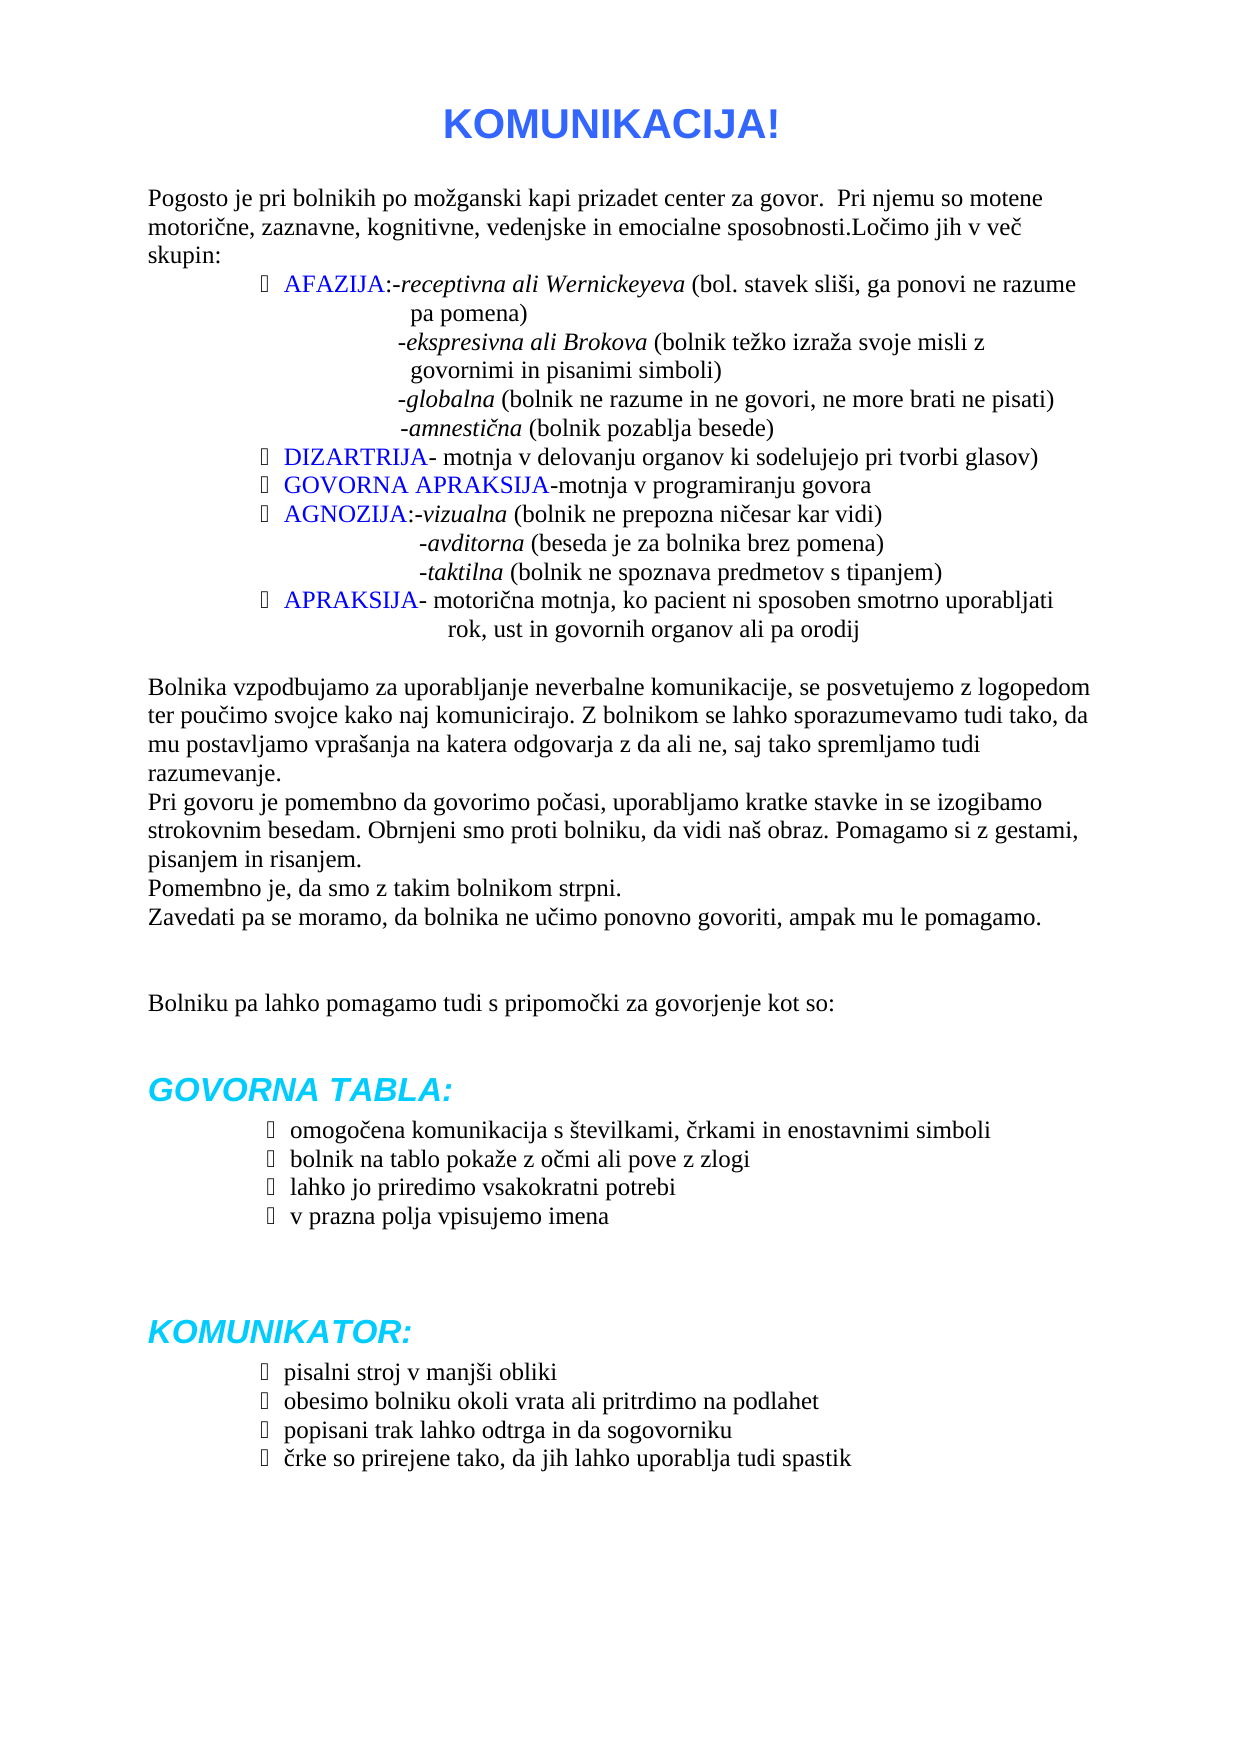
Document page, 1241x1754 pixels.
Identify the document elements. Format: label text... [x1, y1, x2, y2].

subtitle GOVORNA TABLA: [148, 1070, 1093, 1109]
list v prazna polja vpisujemo imena [266, 1201, 1093, 1230]
text -ekspresivna ali Brokova (bolnik težko izraža svoje misli z [260, 327, 1093, 355]
list AGNOZIJA:-vizualna (bolnik ne prepozna ničesar kar vidi) [260, 499, 1093, 528]
text -avditorna (beseda je za bolnika brez pomena) [369, 528, 1093, 557]
list APRAKSIJA- motorična motnja, ko pacient ni sposoben smotrno uporabljati [260, 585, 1093, 614]
list DIZARTRIJA- motnja v delovanju organov ki sodelujejo pri tvorbi glasov) [260, 442, 1093, 470]
text Zavedati pa se moramo, da bolnika ne učimo ponovno govoriti, ampak mu le pomagamo. [148, 902, 1093, 930]
list bolnik na tablo pokaže z očmi ali pove z zlogi [266, 1144, 1093, 1172]
text -taktilna (bolnik ne spoznava predmetov s tipanjem) [369, 557, 1093, 585]
text Pogosto je pri bolnikih po možganski kapi prizadet center za govor. Pri njemu so motene motorične, zaznavne, kognitivne, vedenjske in emocialne sposobnosti.Ločimo jih v več skupin: [148, 183, 1093, 269]
list pisalni stroj v manjši obliki [260, 1357, 1093, 1386]
subtitle KOMUNIKATOR: [148, 1312, 1093, 1351]
list obesimo bolniku okoli vrata ali pritrdimo na podlahet [260, 1386, 1093, 1415]
text govornimi in pisanimi simboli) [260, 355, 1093, 384]
text rok, ust in govornih organov ali pa orodij [260, 614, 1093, 643]
text -globalna (bolnik ne razume in ne govori, ne more brati ne pisati) [260, 384, 1093, 413]
list GOVORNA APRAKSIJA-motnja v programiranju govora [260, 470, 1093, 499]
text pa pomena) [260, 298, 1093, 327]
text Pri govoru je pomembno da govorimo počasi, uporabljamo kratke stavke in se izogibamo strokovnim besedam. Obrnjeni smo proti bolniku, da vidi naš obraz. Pomagamo si z gestami, pisanjem in risanjem. [148, 787, 1093, 873]
text Bolnika vzpodbujamo za uporabljanje neverbalne komunikacije, se posvetujemo z logopedom ter poučimo svojce kako naj komunicirajo. Z bolnikom se lahko sporazumevamo tudi tako, da mu postavljamo vprašanja na katera odgovarja z da ali ne, saj tako spremljamo tudi razumevanje. [148, 672, 1093, 787]
list črke so prirejene tako, da jih lahko uporablja tudi spastik [260, 1443, 1093, 1472]
text -amnestična (bolnik pozablja besede) [260, 413, 1093, 442]
text Pomembno je, da smo z takim bolnikom strpni. [148, 873, 1093, 902]
subtitle KOMUNIKACIJA! [443, 100, 1093, 148]
list omogočena komunikacija s številkami, črkami in enostavnimi simboli [266, 1115, 1093, 1144]
list lahko jo priredimo vsakokratni potrebi [266, 1172, 1093, 1201]
text Bolniku pa lahko pomagamo tudi s pripomočki za govorjenje kot so: [148, 988, 1093, 1017]
list popisani trak lahko odtrga in da sogovorniku [260, 1415, 1093, 1443]
list AFAZIJA:-receptivna ali Wernickeyeva (bol. stavek sliši, ga ponovi ne razume [260, 269, 1093, 298]
